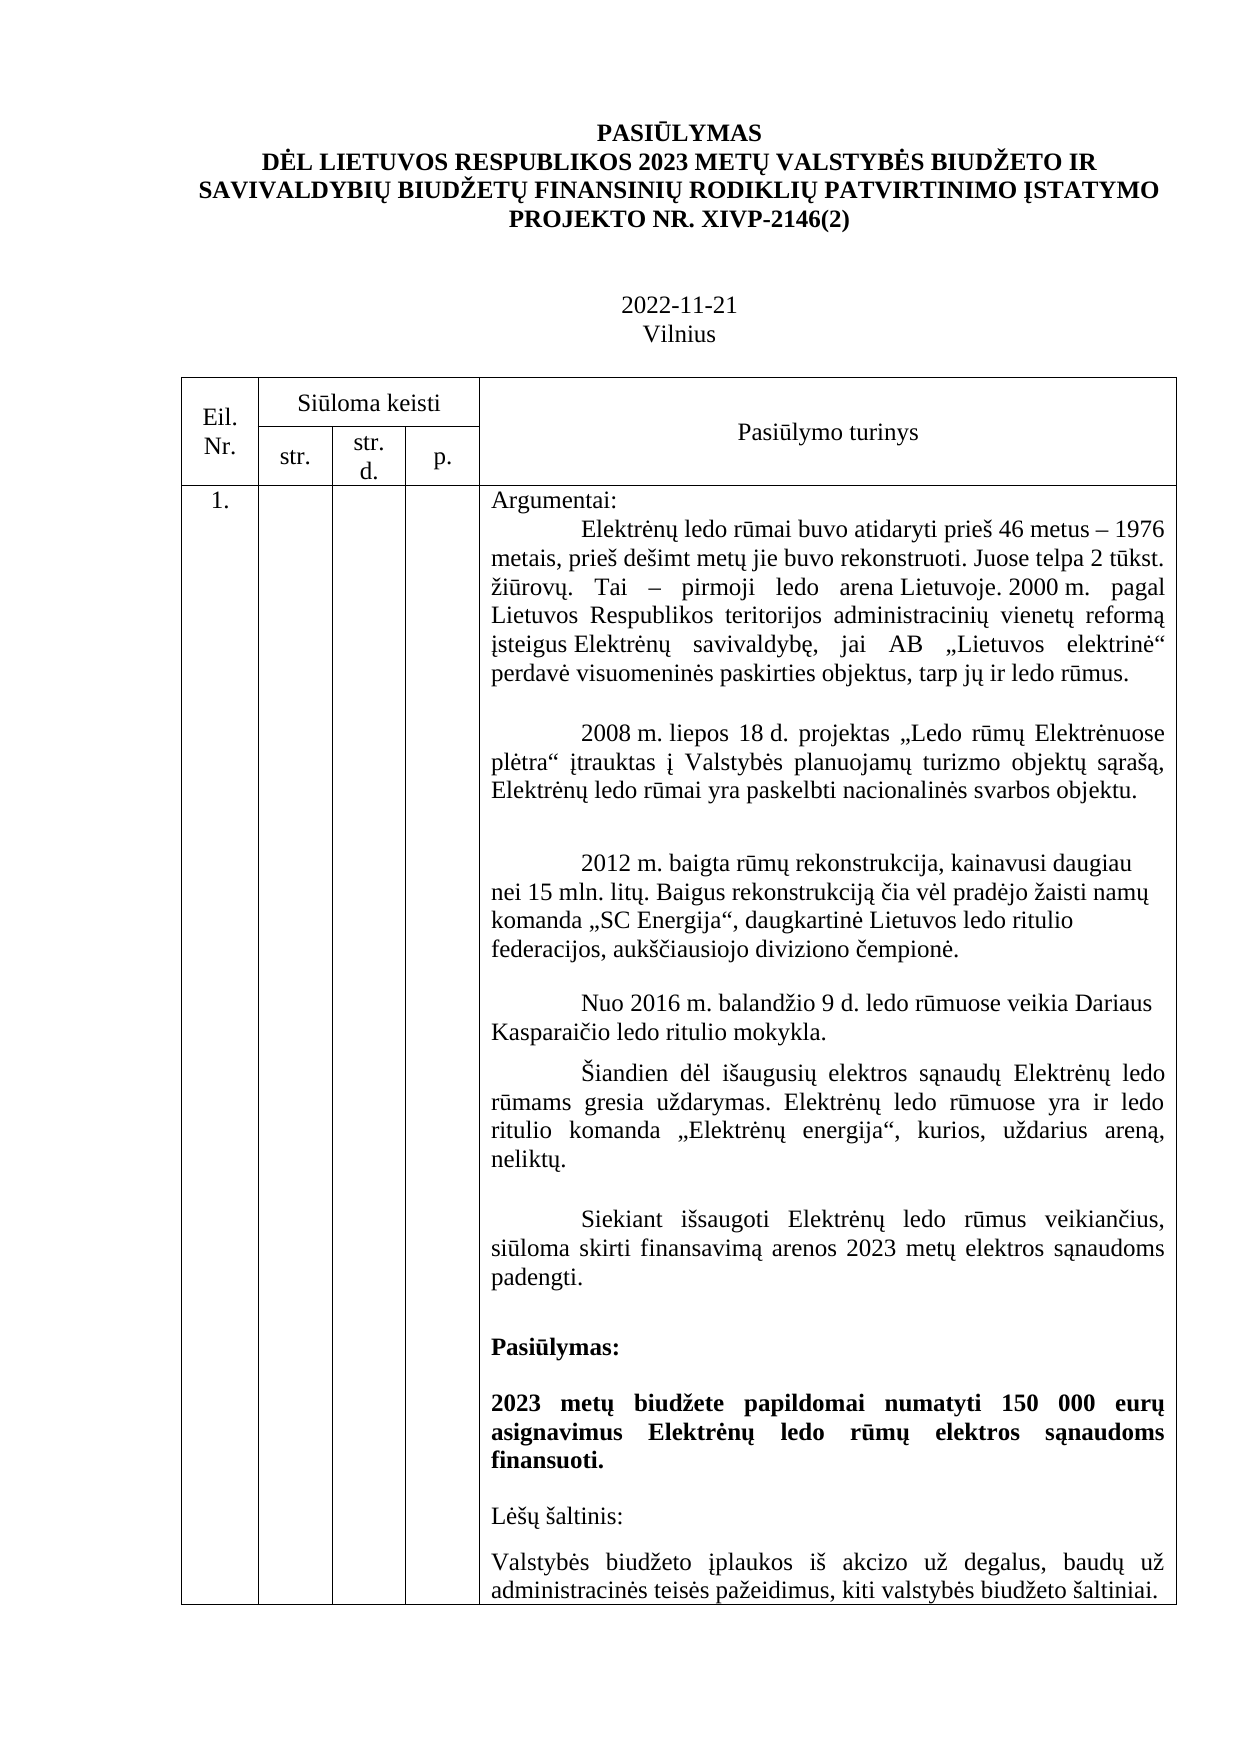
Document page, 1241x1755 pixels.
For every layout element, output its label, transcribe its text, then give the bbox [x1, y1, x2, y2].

table_cell [259, 486, 332, 1604]
text DĖL LIETUVOS RESPUBLIKOS 2023 METŲ VALSTYBĖS BIUDŽETO IR SAVIVALDYBIŲ BIUDŽETŲ FINANSINIŲ RODIKLIŲ PATVIRTINIMO ĮSTATYMo PROJEKTO NR. XIVP-2146(2) [177, 147, 1181, 233]
text 2022-11-21 [177, 291, 1181, 319]
text Vilnius [177, 319, 1181, 348]
text PASIŪLYMAS [177, 118, 1181, 147]
table_header Eil. Nr. [182, 378, 258, 484]
table_header Pasiūlymo turinys [480, 378, 1176, 484]
table_cell [406, 486, 479, 1604]
table_cell Argumentai: Elektrėnų ledo rūmai buvo atidaryti prieš 46 metus – 1976 metais, prieš dešimt metų jie buvo rekonstruoti. Juose telpa 2 tūkst. žiūrovų. Tai – pirmoji ledo arena Lietuvoje. 2000 m. pagal Lietuvos Respublikos teritorijos administracinių vienetų reformą įsteigus Elektrėnų savivaldybę, jai AB „Lietuvos elektrinė“ perdavė visuomeninės paskirties objektus, tarp jų ir ledo rūmus. 2008 m. liepos 18 d. projektas „Ledo rūmų Elektrėnuose plėtra“ įtrauktas į Valstybės planuojamų turizmo objektų sąrašą, Elektrėnų ledo rūmai yra paskelbti nacionalinės svarbos objektu. 2012 m. baigta rūmų rekonstrukcija, kainavusi daugiau nei 15 mln. litų. Baigus rekonstrukciją čia vėl pradėjo žaisti namų komanda „SC Energija“, daugkartinė Lietuvos ledo ritulio federacijos, aukščiausiojo diviziono čempionė. Nuo 2016 m. balandžio 9 d. ledo rūmuose veikia Dariaus Kasparaičio ledo ritulio mokykla. Šiandien dėl išaugusių elektros sąnaudų Elektrėnų ledo rūmams gresia uždarymas. Elektrėnų ledo rūmuose yra ir ledo ritulio komanda „Elektrėnų energija“, kurios, uždarius areną, neliktų. Siekiant išsaugoti Elektrėnų ledo rūmus veikiančius, siūloma skirti finansavimą arenos 2023 metų elektros sąnaudoms padengti. Pasiūlymas: 2023 metų biudžete papildomai numatyti 150 000 eurų asignavimus Elektrėnų ledo rūmų elektros sąnaudoms finansuoti. Lėšų šaltinis: Valstybės biudžeto įplaukos iš akcizo už degalus, baudų už administracinės teisės pažeidimus, kiti valstybės biudžeto šaltiniai. [480, 486, 1176, 1604]
table_header Siūloma keisti [259, 378, 479, 426]
table_cell 1. [182, 486, 258, 1604]
table_cell str. [259, 427, 332, 484]
table_cell [333, 486, 405, 1604]
table_cell str. d. [333, 427, 405, 484]
table_cell p. [406, 427, 479, 484]
